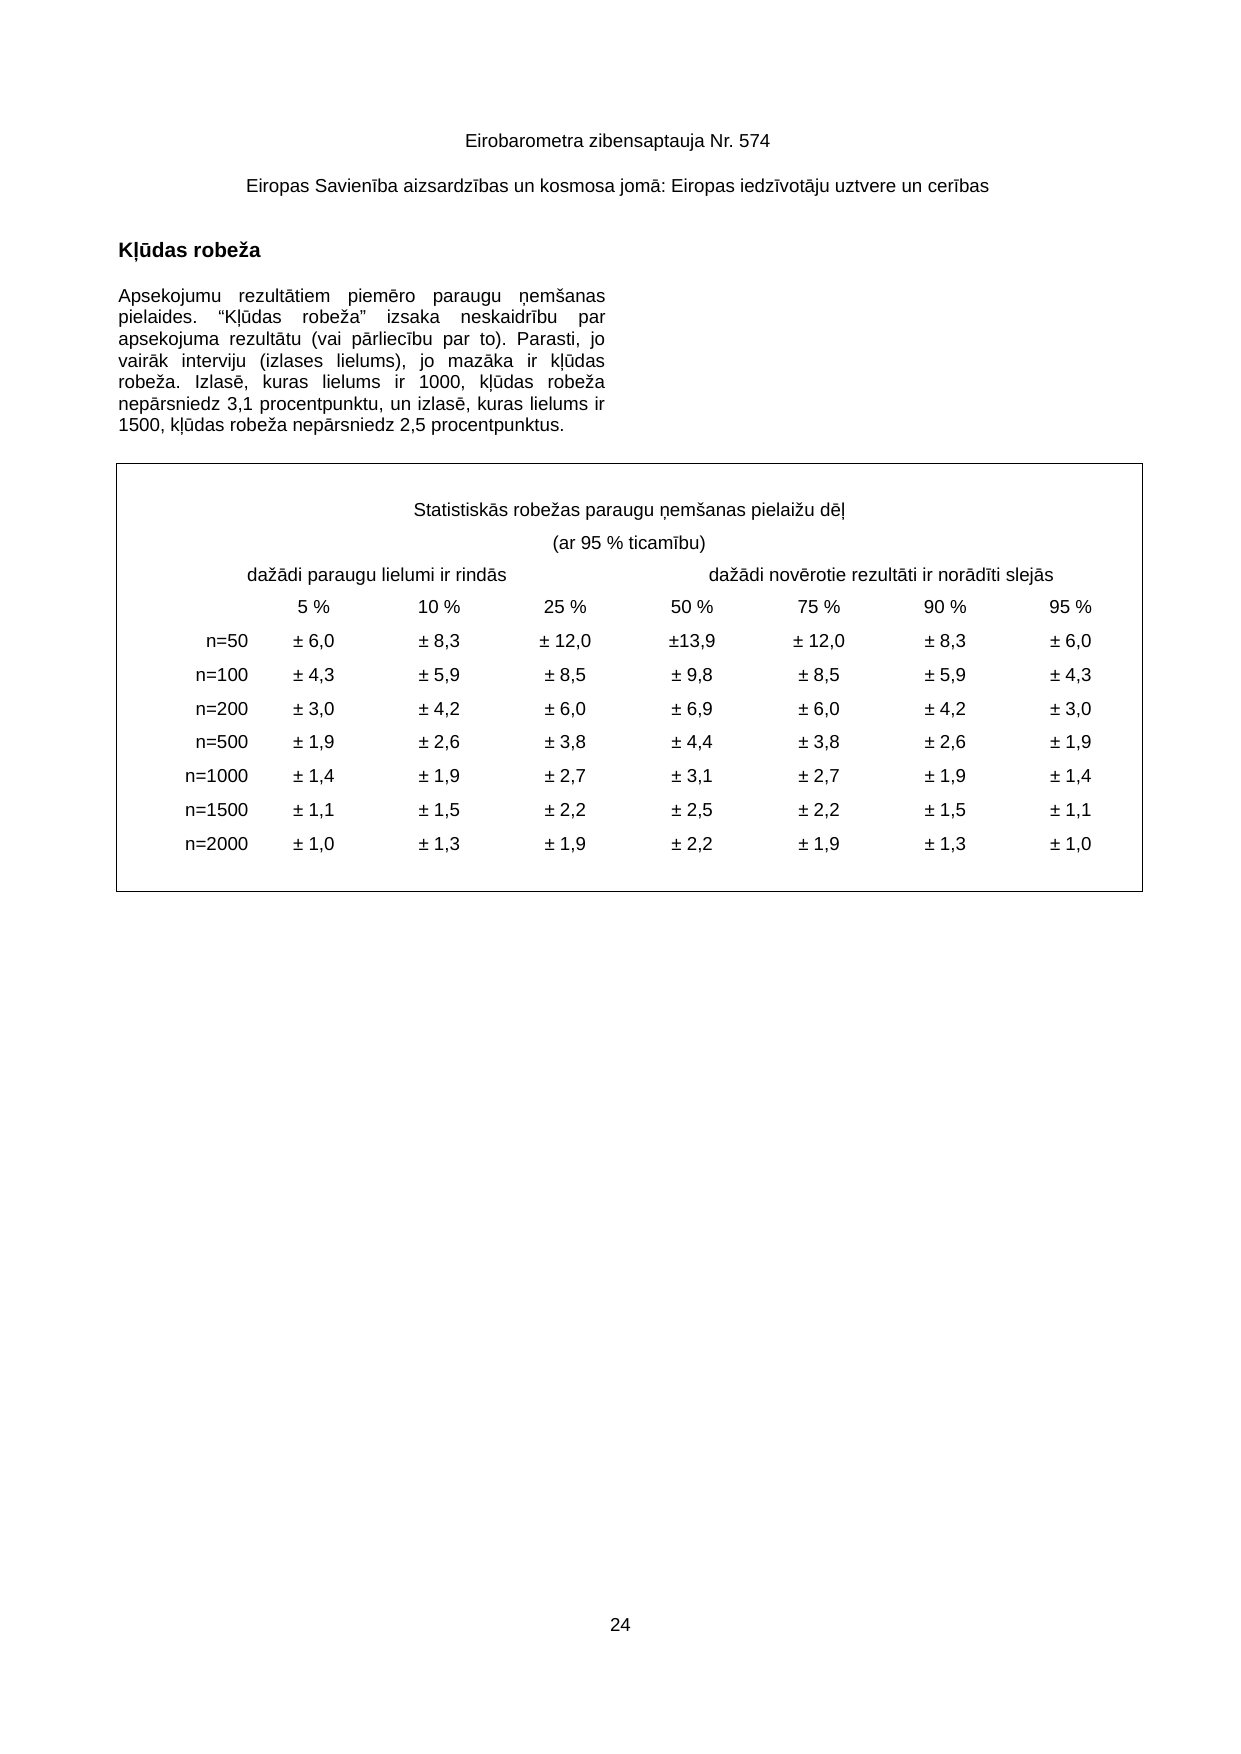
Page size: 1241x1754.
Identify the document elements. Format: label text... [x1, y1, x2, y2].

table_cell ± 3,8 [502, 725, 628, 759]
table_cell 25 % [502, 591, 628, 623]
table_cell ± 2,5 [629, 793, 755, 827]
table_cell ±13,9 [629, 623, 755, 657]
table_cell 5 % [251, 591, 376, 623]
table_cell 75 % [755, 591, 882, 623]
table_cell ± 8,3 [882, 623, 1008, 657]
table_cell ± 2,2 [755, 793, 882, 827]
table_cell ± 3,0 [251, 691, 376, 725]
table_cell ± 2,7 [755, 759, 882, 793]
table_cell ± 9,8 [629, 657, 755, 691]
table_cell ± 1,4 [1008, 759, 1133, 793]
table_cell ± 1,0 [1008, 827, 1133, 861]
table_cell ± 5,9 [882, 657, 1008, 691]
table_cell n=200 [125, 691, 251, 725]
table_cell ± 8,5 [755, 657, 882, 691]
table_cell 90 % [882, 591, 1008, 623]
table_cell ± 1,9 [755, 827, 882, 861]
table_cell ± 2,6 [376, 725, 502, 759]
table_cell ± 1,3 [376, 827, 502, 861]
table_cell (ar 95 % ticamību) [125, 526, 1133, 558]
table_cell ± 3,1 [629, 759, 755, 793]
text Kļūdas robeža [118, 237, 605, 261]
table_cell 95 % [1008, 591, 1133, 623]
table_cell ± 1,1 [251, 793, 376, 827]
table_cell ± 3,8 [755, 725, 882, 759]
table_cell dažādi paraugu lielumi ir rindās [125, 559, 628, 591]
table_cell ± 12,0 [755, 623, 882, 657]
table_cell ± 1,9 [882, 759, 1008, 793]
table_cell ± 1,9 [251, 725, 376, 759]
table_cell ± 1,9 [502, 827, 628, 861]
table_cell ± 4,3 [251, 657, 376, 691]
table_cell ± 1,0 [251, 827, 376, 861]
table_cell ± 6,0 [755, 691, 882, 725]
table_cell ± 6,0 [1008, 623, 1133, 657]
table_cell ± 6,9 [629, 691, 755, 725]
table_cell ± 1,3 [882, 827, 1008, 861]
table_cell ± 1,9 [376, 759, 502, 793]
table_cell ± 4,3 [1008, 657, 1133, 691]
table_cell ± 1,1 [1008, 793, 1133, 827]
table_cell ± 1,4 [251, 759, 376, 793]
text Apsekojumu rezultātiem piemēro paraugu ņemšanas pielaides. “Kļūdas robeža” izsaka neskaidrību par apsekojuma rezultātu (vai pārliecību par to). Parasti, jo vairāk interviju (izlases lielums), jo mazāka ir kļūdas robeža. Izlasē, kuras lielums ir 1000, kļūdas robeža nepārsniedz 3,1 procentpunktu, un izlasē, kuras lielums ir 1500, kļūdas robeža nepārsniedz 2,5 procentpunktus. [118, 285, 605, 436]
table_cell ± 2,6 [882, 725, 1008, 759]
table_cell ± 4,2 [376, 691, 502, 725]
table_cell ± 1,5 [882, 793, 1008, 827]
table_cell n=500 [125, 725, 251, 759]
table_cell n=1000 [125, 759, 251, 793]
table_cell ± 4,2 [882, 691, 1008, 725]
table_cell ± 2,2 [629, 827, 755, 861]
table_cell ± 1,5 [376, 793, 502, 827]
table_cell ± 2,7 [502, 759, 628, 793]
table_cell n=50 [125, 623, 251, 657]
table_cell ± 8,3 [376, 623, 502, 657]
table_cell ± 6,0 [251, 623, 376, 657]
table_cell n=2000 [125, 827, 251, 861]
table_cell ± 6,0 [502, 691, 628, 725]
table_cell 50 % [629, 591, 755, 623]
table_cell ± 5,9 [376, 657, 502, 691]
table_cell ± 2,2 [502, 793, 628, 827]
table_header Statistiskās robežas paraugu ņemšanas pielaižu dēļ [125, 494, 1133, 526]
table_cell 10 % [376, 591, 502, 623]
table_cell ± 12,0 [502, 623, 628, 657]
table_cell ± 8,5 [502, 657, 628, 691]
table_cell ± 3,0 [1008, 691, 1133, 725]
table_cell n=100 [125, 657, 251, 691]
table_cell ± 1,9 [1008, 725, 1133, 759]
table_cell [125, 591, 251, 623]
table_cell dažādi novērotie rezultāti ir norādīti slejās [629, 559, 1133, 591]
table_cell n=1500 [125, 793, 251, 827]
table_cell ± 4,4 [629, 725, 755, 759]
